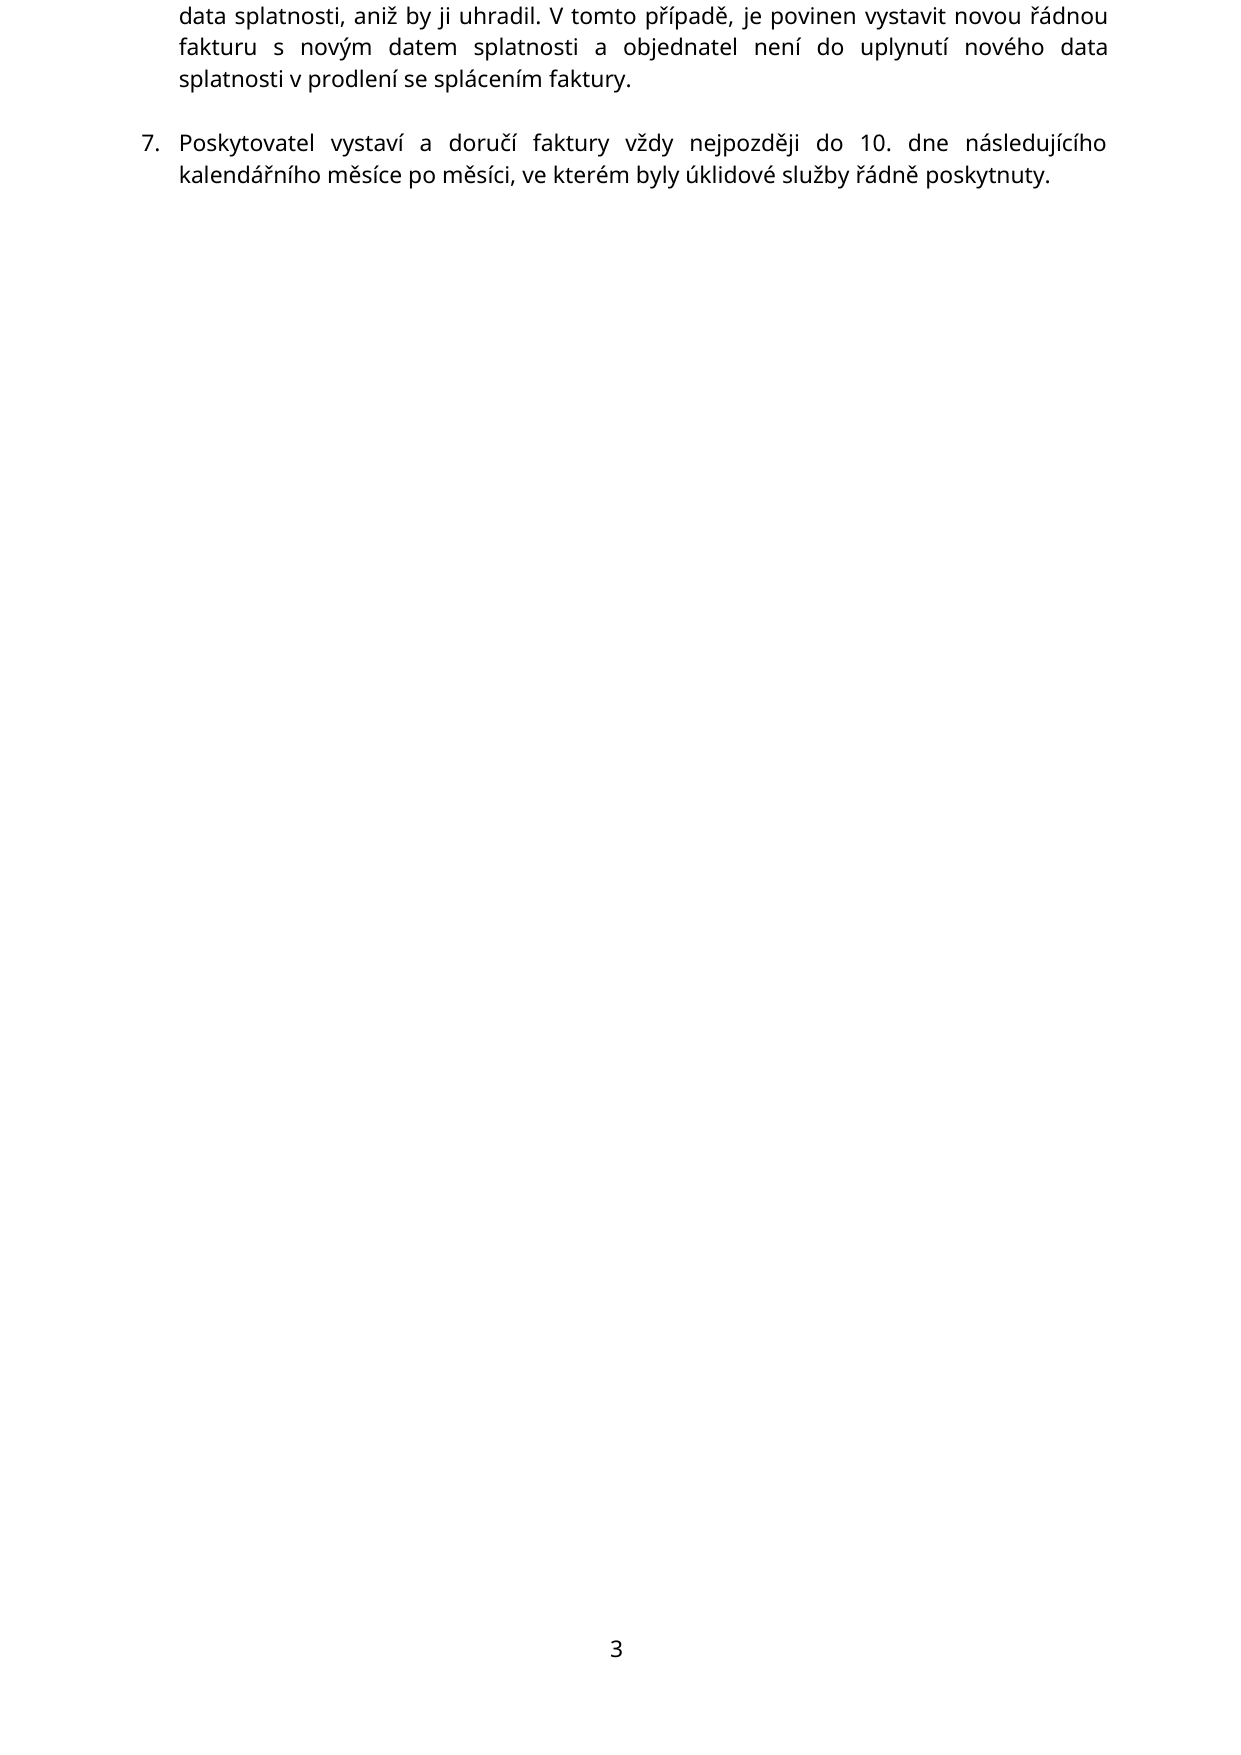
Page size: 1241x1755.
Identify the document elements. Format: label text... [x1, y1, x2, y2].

list data splatnosti, aniž by ji uhradil. V tomto případě, je povinen vystavit novou řádnou fakturu s novým datem splatnosti a objednatel není do uplynutí nového data splatnosti v prodlení se splácením faktury. [141, 0, 1108, 94]
list Poskytovatel vystaví a doručí faktury vždy nejpozději do 10. dne následujícího kalendářního měsíce po měsíci, ve kterém byly úklidové služby řádně poskytnuty. [141, 127, 1108, 190]
